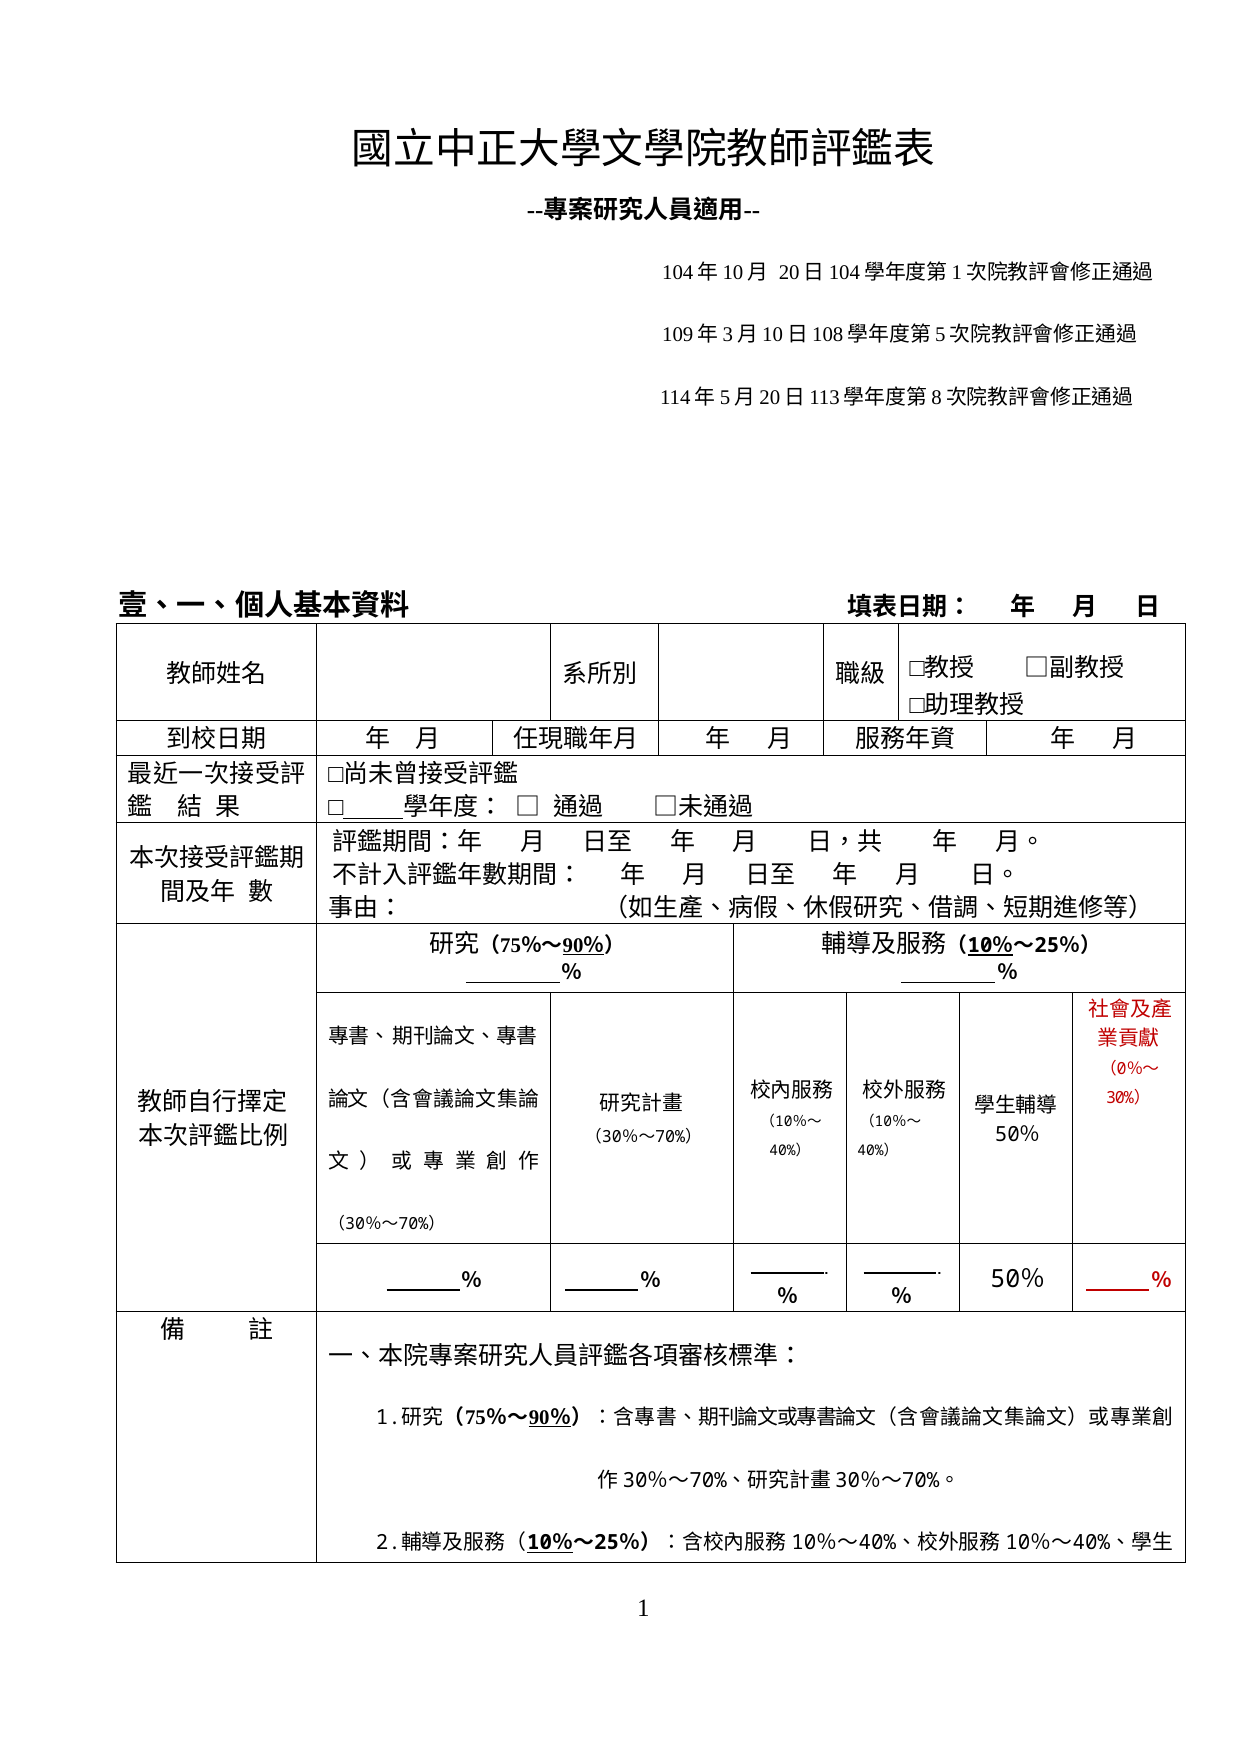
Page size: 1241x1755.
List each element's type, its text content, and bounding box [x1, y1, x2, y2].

text 114年5月20日113學年度第8次院教評會修正通過 [118, 353, 1168, 416]
table_cell ％ [734, 1244, 846, 1311]
text 104年10月 20日104學年度第1次院教評會修正通過 [118, 228, 1168, 291]
table_cell 校內服務 （10％〜40%） [734, 993, 846, 1243]
table_cell 本次接受評鑑期 間及年 數 [117, 823, 316, 923]
table_cell 學生輔導 50％ [960, 993, 1072, 1243]
text 壹、一、個人基本資料 填表日期： 年 月 日 [118, 561, 1168, 623]
table_header [659, 624, 823, 720]
table_cell 年 月 [317, 721, 492, 754]
table_cell 年 月 [659, 721, 823, 754]
table_cell 教師自行擇定 本次評鑑比例 [117, 924, 316, 1311]
table_cell 研究計畫 （30％〜70%） [551, 993, 733, 1243]
table_cell 服務年資 [824, 721, 986, 754]
table_cell 到校日期 [117, 721, 316, 754]
text --專案研究人員適用-- [118, 166, 1168, 228]
table_cell 校外服務 （10％〜40%） [847, 993, 959, 1243]
table_cell 輔導及服務（10％〜25％） ％ [734, 924, 1185, 992]
table_header [317, 624, 550, 720]
table_header 職級 [824, 624, 898, 720]
table_cell 一、本院專案研究人員評鑑各項審核標準： 1.研究（75％〜90％）：含專書、期刊論文或專書論文（含會議論文集論文）或專業創作30％〜70%、研究計畫30％〜70%。 2.輔導及服務（10％〜25％）：含校內服務10％〜40%、校外服務10％〜40%、學生 [317, 1312, 1185, 1562]
table_cell 評鑑期間：年 月 日至 年 月 日，共 年 月。 不計入評鑑年數期間： 年 月 日至 年 月 日。 事由： （如生產、病假、休假研究、借調、短期進修等） [317, 823, 1185, 923]
table_header 教師姓名 [117, 624, 316, 720]
text 109年3月10日108學年度第5次院教評會修正通過 [118, 291, 1168, 353]
table_cell 社會及產業貢獻 （0％〜30%） [1073, 993, 1185, 1243]
table_cell ％ [1073, 1244, 1185, 1311]
table_cell 專書、期刊論文、專書論文（含會議論文集論文）或專業創作（30％〜70%） [317, 993, 550, 1243]
table_cell ％ [317, 1244, 550, 1311]
table_cell 年 月 [987, 721, 1185, 754]
table_cell □尚未曾接受評鑑 □ 學年度： □ 通過 □未通過 [317, 756, 1185, 822]
table_header □教授 □副教授 □助理教授 [899, 624, 1185, 720]
table_cell ％ [551, 1244, 733, 1311]
table_cell 50％ [960, 1244, 1072, 1311]
table_cell 研究（75％〜90％） ％ [317, 924, 733, 992]
table_header 系所別 [551, 624, 658, 720]
table_cell ％ [847, 1244, 959, 1311]
table_cell 備 註 [117, 1312, 316, 1562]
table_cell 最近一次接受評 鑑 結 果 [117, 756, 316, 822]
text 國立中正大學文學院教師評鑑表 [118, 103, 1168, 166]
table_cell 任現職年月 [493, 721, 658, 754]
